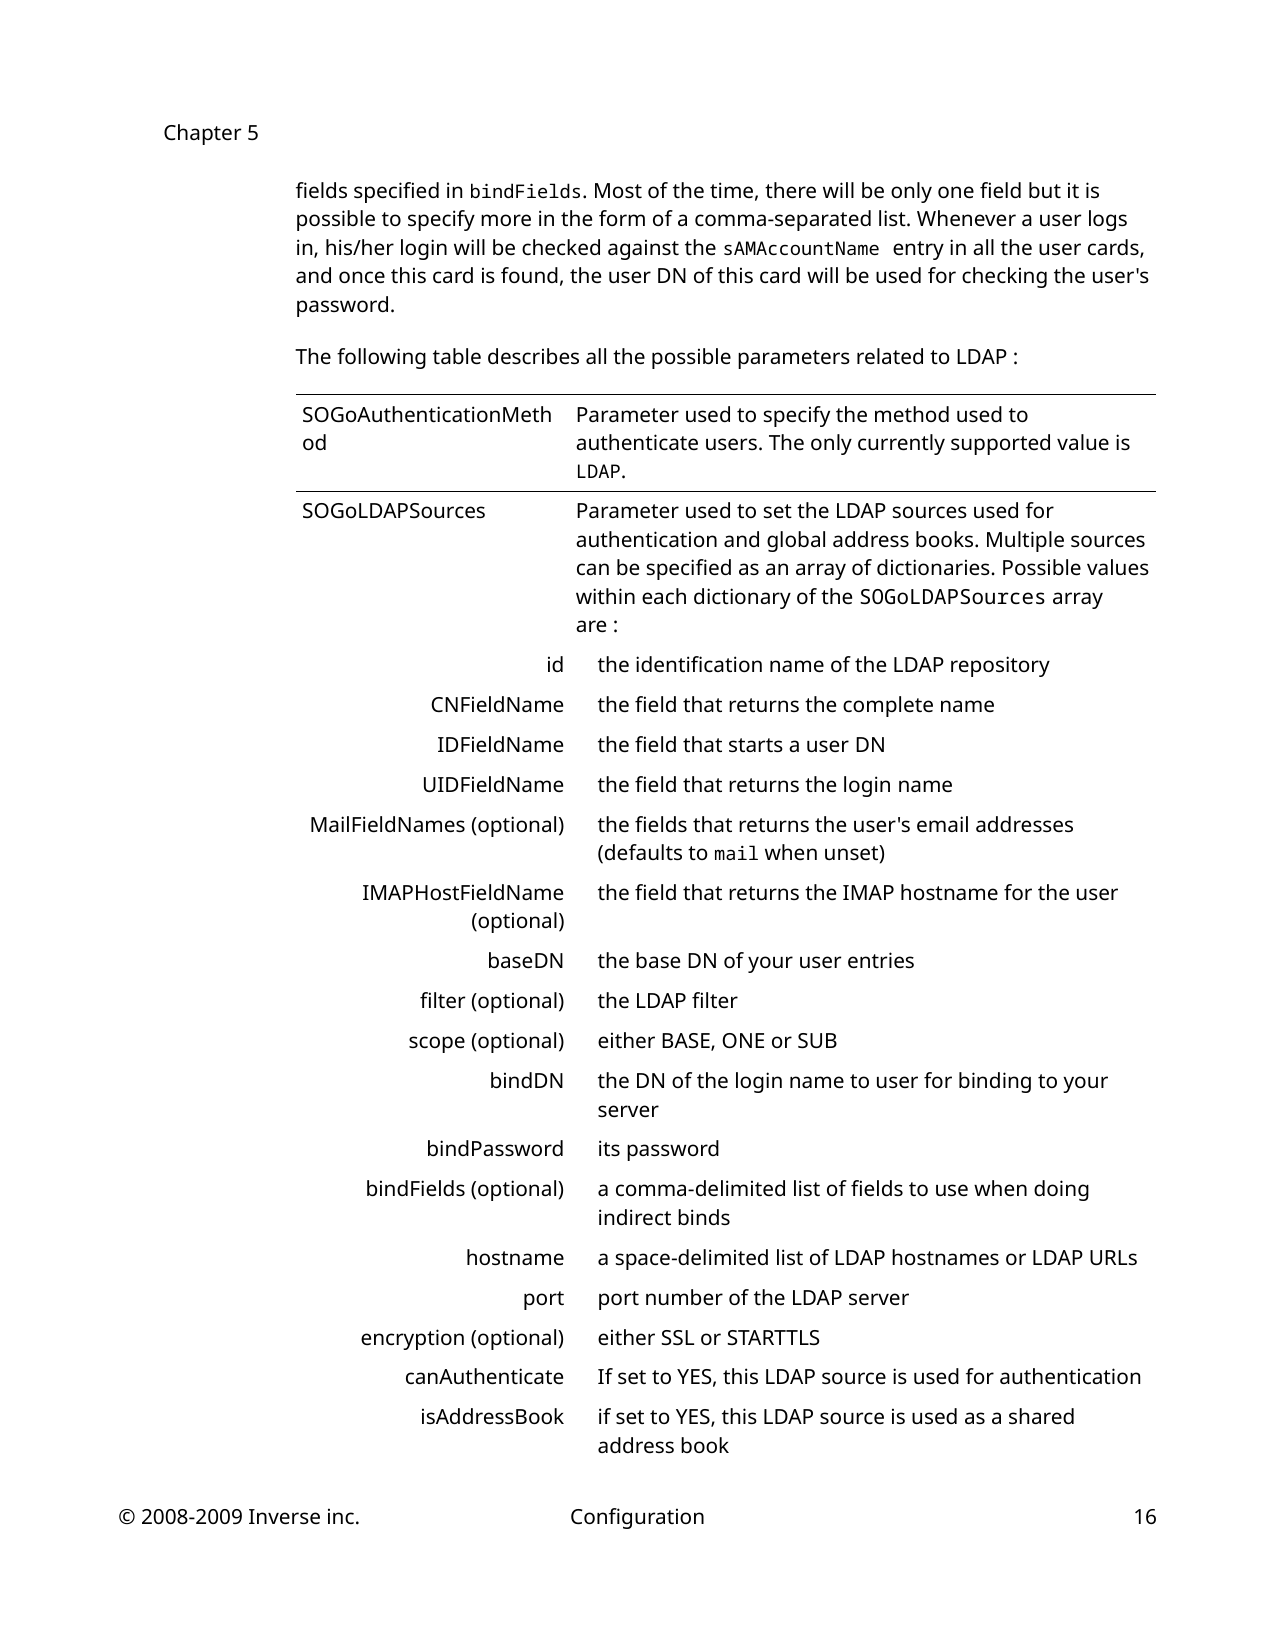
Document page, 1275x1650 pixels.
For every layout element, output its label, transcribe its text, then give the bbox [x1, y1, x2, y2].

table_cell the DN of the login name to user for binding to your server [570, 1061, 1156, 1129]
table_cell id [296, 645, 570, 684]
table_cell canAuthenticate [296, 1357, 570, 1397]
table_cell a space-delimited list of LDAP hostnames or LDAP URLs [570, 1237, 1156, 1277]
table_cell Parameter used to set the LDAP sources used for authentication and global address books. Multiple sources can be specified as an array of dictionaries. Possible values within each dictionary of the SOGoLDAPSources array are : [570, 492, 1156, 644]
table_cell MailFieldNames (optional) [296, 804, 570, 872]
table_cell the identification name of the LDAP repository [570, 645, 1156, 684]
table_cell CNFieldName [296, 685, 570, 724]
table_header Parameter used to specify the method used to authenticate users. The only currently supported value is LDAP. [570, 395, 1156, 491]
table_cell port [296, 1277, 570, 1317]
table_cell the base DN of your user entries [570, 941, 1156, 981]
table_cell a comma-delimited list of fields to use when doing indirect binds [570, 1169, 1156, 1237]
text fields specified in bindFields. Most of the time, there will be only one field but it is possible to specify more in the form of a comma-separated list. Whenever a user logs in, his/her login will be checked against the sAMAccountName entry in all the user cards, and once this card is found, the user DN of this card will be used for checking the user's password. [295, 176, 1157, 318]
table_cell SOGoLDAPSources [296, 492, 570, 644]
table_cell If set to YES, this LDAP source is used for authentication [570, 1357, 1156, 1397]
table_cell the LDAP filter [570, 981, 1156, 1021]
table_cell the field that returns the complete name [570, 685, 1156, 724]
table_cell UIDFieldName [296, 764, 570, 804]
table_cell if set to YES, this LDAP source is used as a shared address book [570, 1397, 1156, 1465]
table_cell the field that returns the login name [570, 764, 1156, 804]
table_cell isAddressBook [296, 1397, 570, 1465]
table_cell bindDN [296, 1061, 570, 1129]
table_cell either SSL or STARTTLS [570, 1317, 1156, 1357]
table_cell either BASE, ONE or SUB [570, 1021, 1156, 1061]
table_cell IDFieldName [296, 724, 570, 764]
table_cell filter (optional) [296, 981, 570, 1021]
table_cell the field that starts a user DN [570, 724, 1156, 764]
table_header SOGoAuthenticationMethod [296, 395, 570, 491]
table_cell encryption (optional) [296, 1317, 570, 1357]
table_cell the fields that returns the user's email addresses (defaults to mail when unset) [570, 804, 1156, 872]
table_cell the field that returns the IMAP hostname for the user [570, 873, 1156, 941]
text The following table describes all the possible parameters related to LDAP : [295, 342, 1157, 370]
table_cell hostname [296, 1237, 570, 1277]
table_cell bindPassword [296, 1129, 570, 1169]
table_cell bindFields (optional) [296, 1169, 570, 1237]
table_cell IMAPHostFieldName (optional) [296, 873, 570, 941]
table_cell baseDN [296, 941, 570, 981]
table_cell its password [570, 1129, 1156, 1169]
table_cell port number of the LDAP server [570, 1277, 1156, 1317]
table_cell scope (optional) [296, 1021, 570, 1061]
